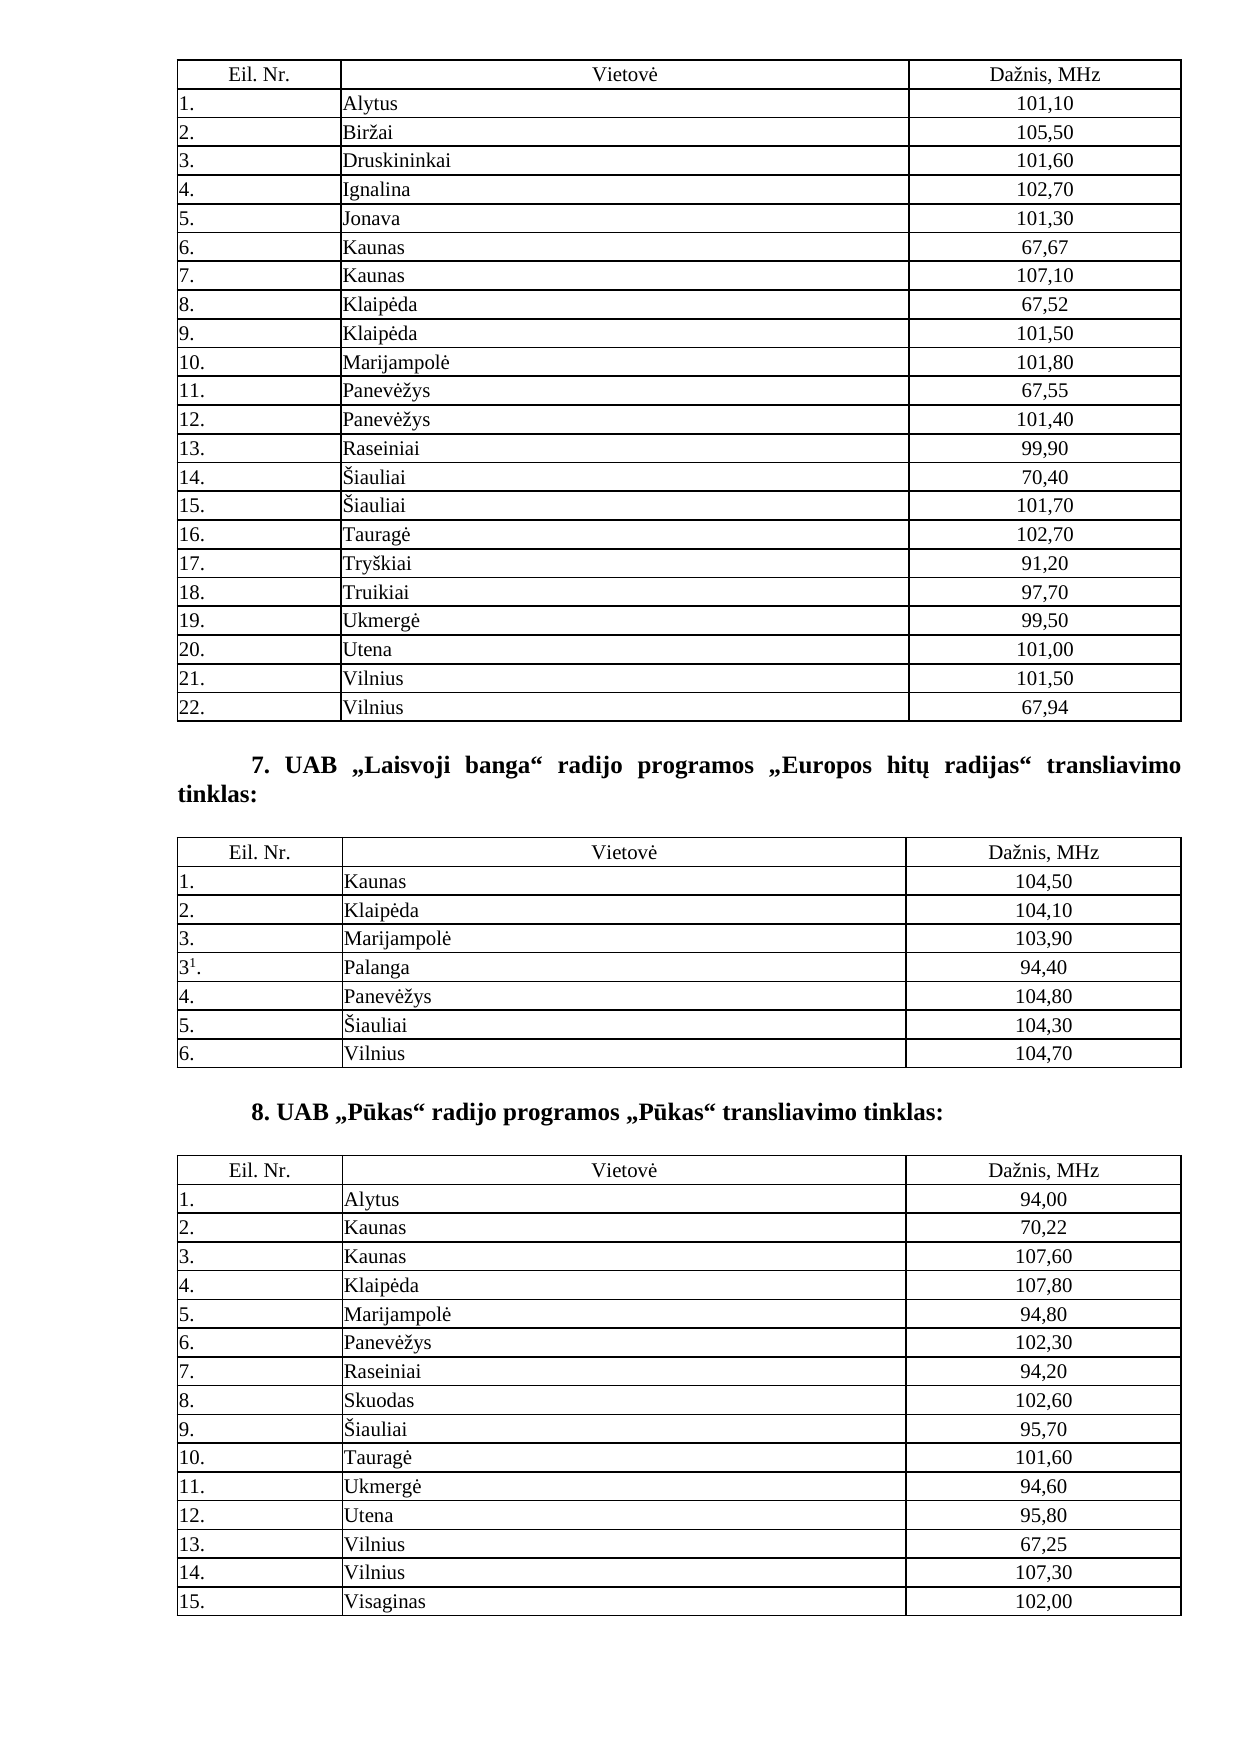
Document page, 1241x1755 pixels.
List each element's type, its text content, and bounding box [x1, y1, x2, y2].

table_header Vietovė [343, 1156, 905, 1183]
table_cell 2. [178, 118, 340, 145]
table_cell Utena [343, 1501, 905, 1528]
table_cell Marijampolė [343, 925, 905, 952]
table_cell Klaipėda [342, 320, 908, 347]
table_cell 6. [178, 1040, 342, 1067]
table_cell Kaunas [342, 233, 908, 260]
table_cell Tauragė [342, 521, 908, 548]
table_header Dažnis, MHz [907, 1156, 1180, 1183]
table_cell 99,50 [910, 607, 1180, 634]
table_cell Panevėžys [343, 1329, 905, 1356]
table_cell 14. [178, 1559, 342, 1586]
table_cell 3. [178, 147, 340, 174]
table_cell 16. [178, 521, 340, 548]
table_cell 101,00 [910, 636, 1180, 663]
table_cell 105,50 [910, 118, 1180, 145]
table_cell 13. [178, 435, 340, 462]
table_header Dažnis, MHz [907, 838, 1180, 866]
table_cell 101,60 [910, 147, 1180, 174]
table_cell Vilnius [343, 1530, 905, 1557]
table_header Dažnis, MHz [910, 61, 1180, 88]
table_cell Klaipėda [343, 1271, 905, 1298]
table_cell 70,22 [907, 1214, 1180, 1241]
table_cell Šiauliai [342, 492, 908, 519]
table_cell 70,40 [910, 463, 1180, 490]
table_cell 101,50 [910, 665, 1180, 692]
table_cell Marijampolė [342, 348, 908, 375]
table_cell Visaginas [343, 1588, 905, 1615]
table_cell 99,90 [910, 435, 1180, 462]
table_cell 5. [178, 1011, 342, 1038]
table_cell 9. [178, 320, 340, 347]
table_cell Vilnius [342, 693, 908, 720]
table_header Vietovė [342, 61, 908, 88]
table_cell 10. [178, 348, 340, 375]
table_cell 7. [178, 262, 340, 289]
table_cell 102,70 [910, 521, 1180, 548]
table_cell Biržai [342, 118, 908, 145]
table_cell 107,80 [907, 1271, 1180, 1298]
table_cell Kaunas [343, 1214, 905, 1241]
table_cell Tryškiai [342, 550, 908, 577]
table_cell 67,52 [910, 291, 1180, 318]
table_cell Panevėžys [343, 982, 905, 1009]
table_cell 6. [178, 233, 340, 260]
table_cell 1. [178, 1185, 342, 1212]
table_cell 5. [178, 205, 340, 232]
table_cell Kaunas [342, 262, 908, 289]
table_cell Šiauliai [343, 1011, 905, 1038]
table_cell 17. [178, 550, 340, 577]
table_header Vietovė [343, 838, 905, 866]
table_cell 7. [178, 1358, 342, 1385]
table_cell Ignalina [342, 176, 908, 203]
table_cell 101,80 [910, 348, 1180, 375]
table_cell 13. [178, 1530, 342, 1557]
table_cell 104,70 [907, 1040, 1180, 1067]
table_cell 101,40 [910, 406, 1180, 433]
table_cell 94,80 [907, 1300, 1180, 1327]
table_cell 104,30 [907, 1011, 1180, 1038]
table_cell 19. [178, 607, 340, 634]
table_cell Kaunas [343, 1243, 905, 1270]
table_cell 95,70 [907, 1415, 1180, 1442]
table_cell Tauragė [343, 1444, 905, 1471]
table_cell 94,20 [907, 1358, 1180, 1385]
table_cell 12. [178, 406, 340, 433]
table_cell 9. [178, 1415, 342, 1442]
table_cell 2. [178, 896, 342, 923]
table_cell Alytus [343, 1185, 905, 1212]
table_cell 4. [178, 176, 340, 203]
table_cell Šiauliai [343, 1415, 905, 1442]
table_cell 3. [178, 1243, 342, 1270]
table_cell 103,90 [907, 925, 1180, 952]
table_header Eil. Nr. [178, 838, 342, 866]
table_cell 67,25 [907, 1530, 1180, 1557]
table_cell Ukmergė [343, 1473, 905, 1500]
table_cell Skuodas [343, 1386, 905, 1413]
table_cell Klaipėda [343, 896, 905, 923]
table_cell Alytus [342, 90, 908, 117]
table_cell Kaunas [343, 867, 905, 894]
table_cell Raseiniai [342, 435, 908, 462]
table_cell 14. [178, 463, 340, 490]
table_cell 104,10 [907, 896, 1180, 923]
table_cell 11. [178, 1473, 342, 1500]
table_cell 2. [178, 1214, 342, 1241]
table_cell 107,10 [910, 262, 1180, 289]
table_cell Utena [342, 636, 908, 663]
table_cell 94,60 [907, 1473, 1180, 1500]
text 8. UAB „Pūkas“ radijo programos „Pūkas“ transliavimo tinklas: [177, 1097, 1181, 1126]
table_cell 1. [178, 90, 340, 117]
table_cell 101,10 [910, 90, 1180, 117]
table_cell 101,70 [910, 492, 1180, 519]
table_header Eil. Nr. [178, 61, 340, 88]
table_cell Palanga [343, 953, 905, 981]
table_cell 107,60 [907, 1243, 1180, 1270]
table_cell Ukmergė [342, 607, 908, 634]
table_cell 67,67 [910, 233, 1180, 260]
table_cell Jonava [342, 205, 908, 232]
table_cell 101,50 [910, 320, 1180, 347]
table_cell Klaipėda [342, 291, 908, 318]
table_cell 8. [178, 291, 340, 318]
table_cell 104,80 [907, 982, 1180, 1009]
table_cell 104,50 [907, 867, 1180, 894]
table_cell Marijampolė [343, 1300, 905, 1327]
table_cell Raseiniai [343, 1358, 905, 1385]
table_cell 94,40 [907, 953, 1180, 981]
table_cell 6. [178, 1329, 342, 1356]
table_cell Druskininkai [342, 147, 908, 174]
table_cell 15. [178, 492, 340, 519]
table_cell Šiauliai [342, 463, 908, 490]
table_cell 94,00 [907, 1185, 1180, 1212]
table_cell 91,20 [910, 550, 1180, 577]
table_cell 101,60 [907, 1444, 1180, 1471]
table_cell 102,30 [907, 1329, 1180, 1356]
table_cell 18. [178, 578, 340, 605]
table_cell 11. [178, 377, 340, 404]
table_cell Panevėžys [342, 377, 908, 404]
table_cell 95,80 [907, 1501, 1180, 1528]
table_cell Vilnius [342, 665, 908, 692]
table_header Eil. Nr. [178, 1156, 342, 1183]
table_cell 5. [178, 1300, 342, 1327]
table_cell Vilnius [343, 1559, 905, 1586]
table_cell 10. [178, 1444, 342, 1471]
table_cell 67,55 [910, 377, 1180, 404]
table_cell 1. [178, 867, 342, 894]
table_cell 102,70 [910, 176, 1180, 203]
table_cell 31. [178, 953, 342, 981]
table_cell 67,94 [910, 693, 1180, 720]
table_cell Panevėžys [342, 406, 908, 433]
table_cell 4. [178, 982, 342, 1009]
table_cell 21. [178, 665, 340, 692]
table_cell 12. [178, 1501, 342, 1528]
table_cell 101,30 [910, 205, 1180, 232]
table_cell 22. [178, 693, 340, 720]
table_cell 102,60 [907, 1386, 1180, 1413]
table_cell Vilnius [343, 1040, 905, 1067]
table_cell Truikiai [342, 578, 908, 605]
table_cell 8. [178, 1386, 342, 1413]
text 7. UAB „Laisvoji banga“ radijo programos „Europos hitų radijas“ transliavimo tinklas: [177, 751, 1181, 808]
table_cell 4. [178, 1271, 342, 1298]
table_cell 107,30 [907, 1559, 1180, 1586]
table_cell 97,70 [910, 578, 1180, 605]
table_cell 15. [178, 1588, 342, 1615]
table_cell 3. [178, 925, 342, 952]
table_cell 102,00 [907, 1588, 1180, 1615]
table_cell 20. [178, 636, 340, 663]
